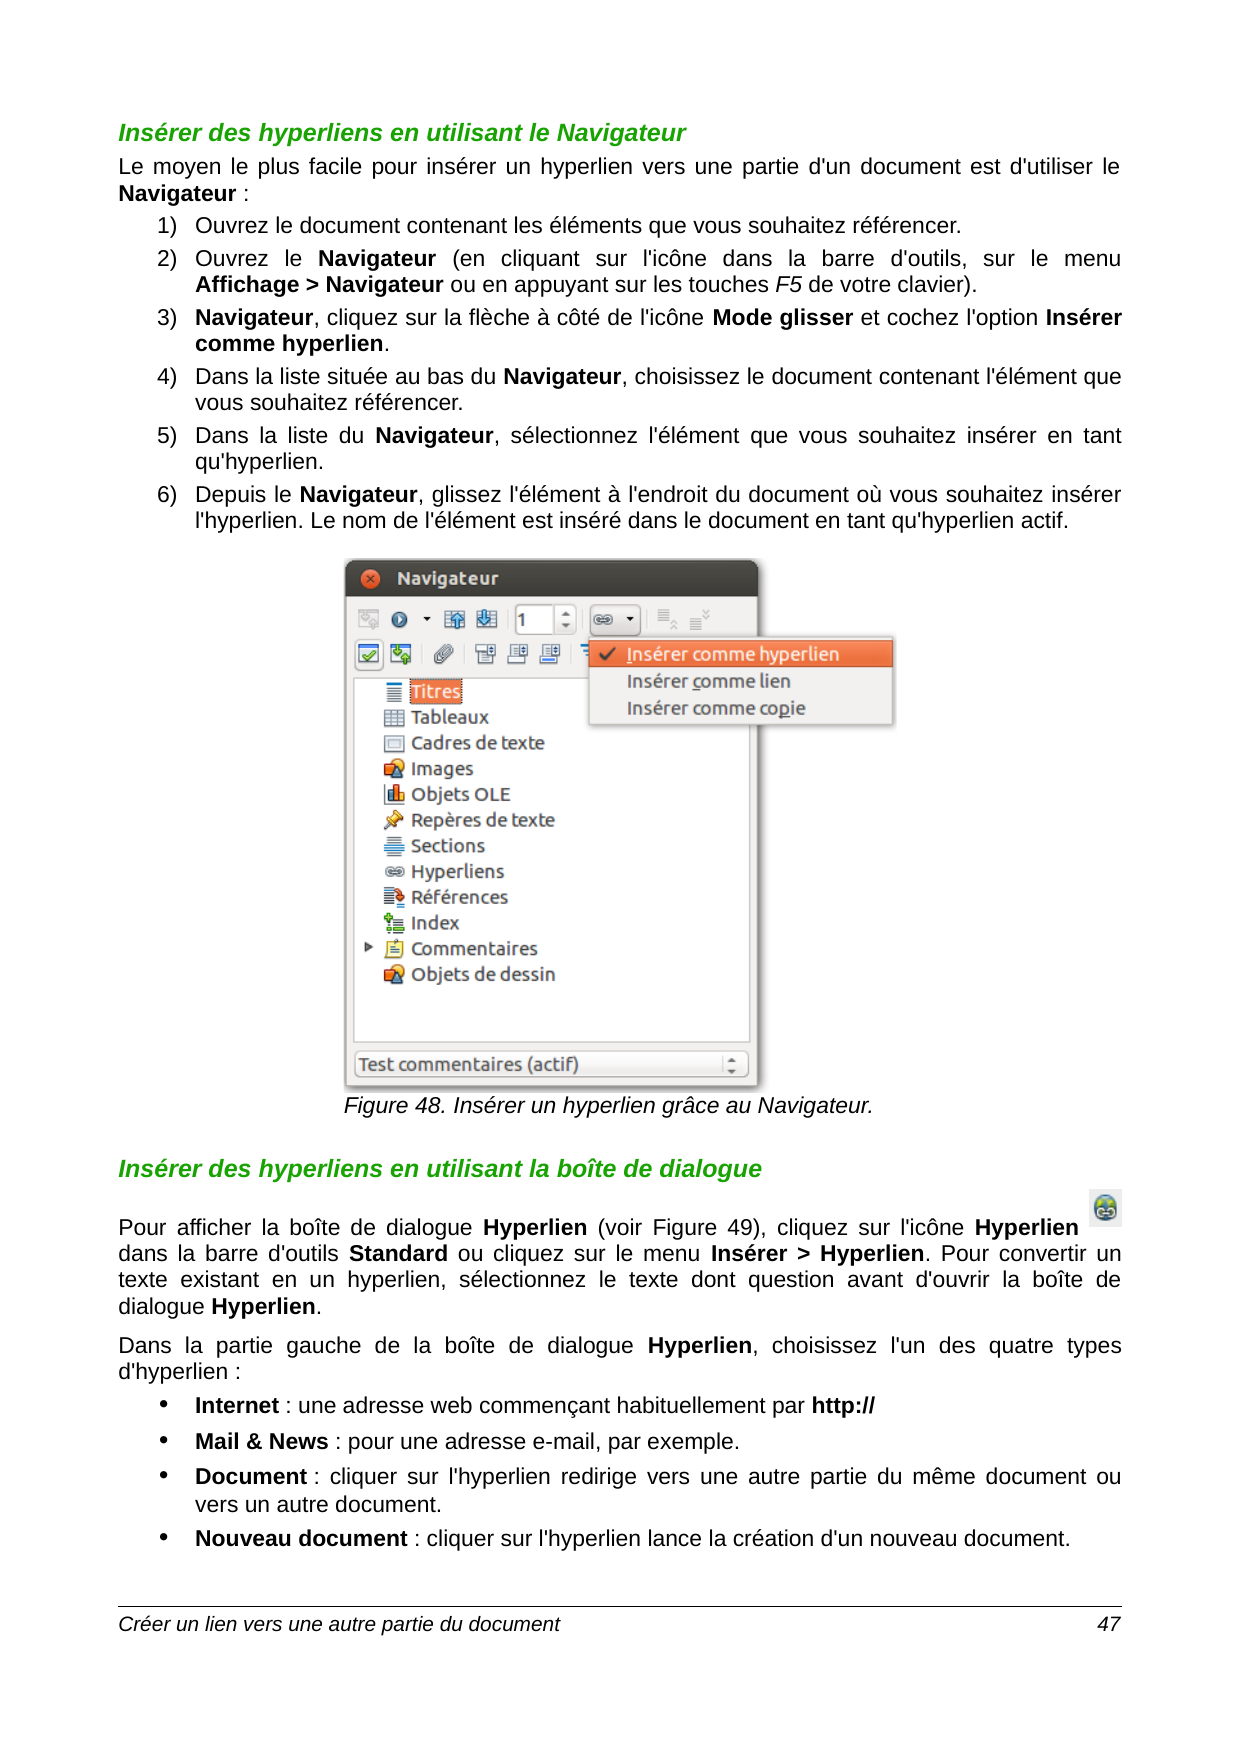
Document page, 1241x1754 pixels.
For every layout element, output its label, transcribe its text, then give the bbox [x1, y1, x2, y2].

picture [343, 558, 897, 1093]
list Internet : une adresse web commençant habituellement par http:// [156, 1391, 1122, 1420]
subtitle Insérer des hyperliens en utilisant la boîte de dialogue [118, 1154, 1122, 1183]
list Le moyen le plus facile pour insérer un hyperlien vers une partie d'un document est d'utiliser le Navigateur : [118, 153, 1122, 206]
text Pour afficher la boîte de dialogue Hyperlien (voir Figure 49), cliquez sur l'icône Hyperlien dans la barre d'outils Standard ou cliquez sur le menu Insérer > Hyperlien. Pour convertir un texte existant en un hyperlien, sélectionnez le texte dont question avant d'ouvrir la boîte de dialogue Hyperlien. [118, 1189, 1122, 1319]
picture [1089, 1189, 1123, 1227]
list Navigateur, cliquez sur la flèche à côté de l'icône Mode glisser et cochez l'option Insérer comme hyperlien. [177, 304, 1122, 357]
list Dans la liste du Navigateur, sélectionnez l'élément que vous souhaitez insérer en tant qu'hyperlien. [177, 422, 1122, 475]
list Ouvrez le Navigateur (en cliquant sur l'icône dans la barre d'outils, sur le menu Affichage > Navigateur ou en appuyant sur les touches F5 de votre clavier). [177, 245, 1122, 298]
list Mail & News : pour une adresse e-mail, par exemple. [156, 1426, 1122, 1455]
list Ouvrez le document contenant les éléments que vous souhaitez référencer. [177, 212, 1122, 239]
list Document : cliquer sur l'hyperlien redirige vers une autre partie du même document ou vers un autre document. [156, 1462, 1122, 1517]
text Figure 48. Insérer un hyperlien grâce au Navigateur. [343, 1093, 897, 1119]
list Dans la liste située au bas du Navigateur, choisissez le document contenant l'élément que vous souhaitez référencer. [177, 363, 1122, 416]
list Nouveau document : cliquer sur l'hyperlien lance la création d'un nouveau document. [156, 1523, 1122, 1552]
list Dans la partie gauche de la boîte de dialogue Hyperlien, choisissez l'un des quatre types d'hyperlien : [118, 1332, 1122, 1384]
subtitle Insérer des hyperliens en utilisant le Navigateur [118, 118, 1122, 147]
list Depuis le Navigateur, glissez l'élément à l'endroit du document où vous souhaitez insérer l'hyperlien. Le nom de l'élément est inséré dans le document en tant qu'hyperlien actif. [177, 481, 1122, 534]
